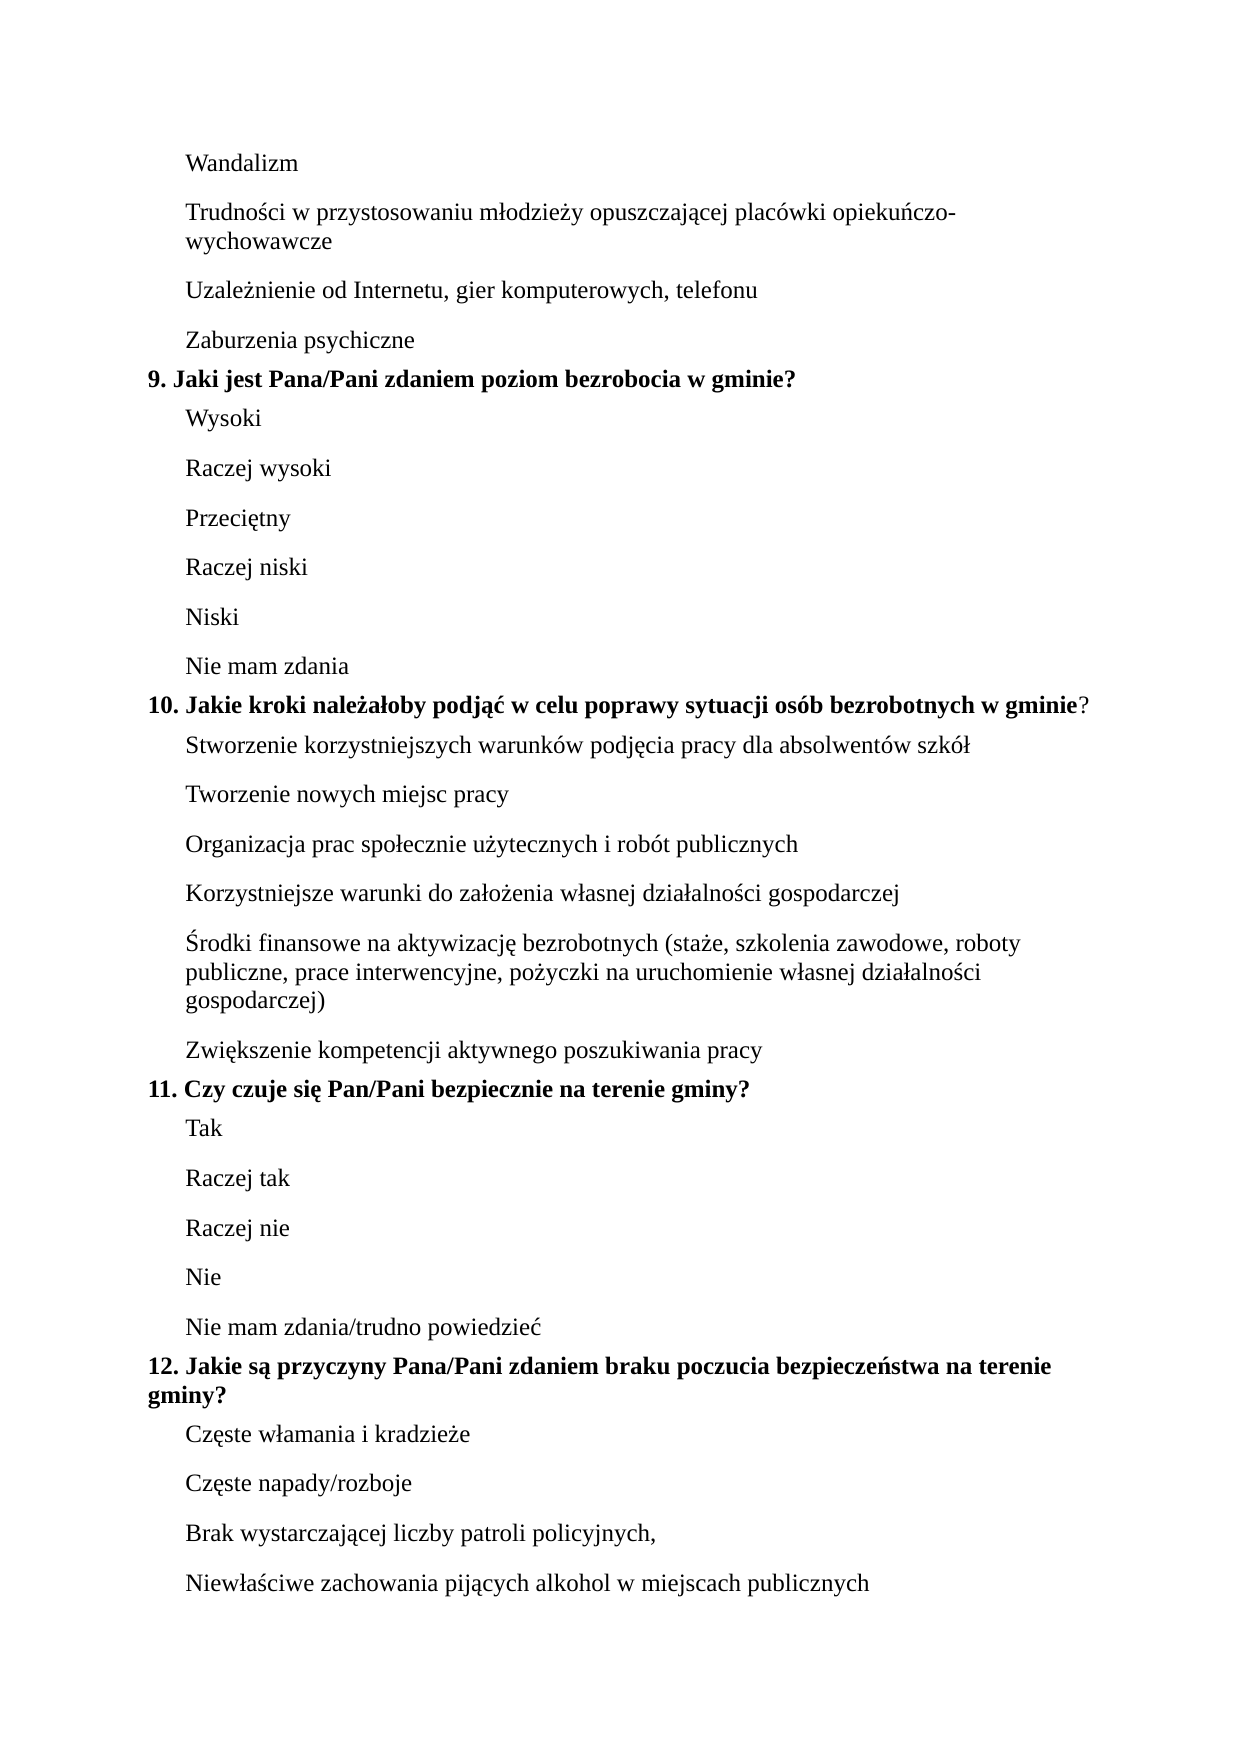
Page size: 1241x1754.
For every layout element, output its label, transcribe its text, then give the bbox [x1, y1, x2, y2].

text Nie mam zdania [185, 651, 1093, 680]
text Nie mam zdania/trudno powiedzieć [185, 1312, 1093, 1341]
text Raczej wysoki [185, 453, 1093, 482]
text Wandalizm [185, 148, 1093, 176]
text 9. Jaki jest Pana/Pani zdaniem poziom bezrobocia w gminie? [148, 364, 1093, 393]
text Zaburzenia psychiczne [185, 325, 1093, 354]
text Organizacja prac społecznie użytecznych i robót publicznych [185, 829, 1093, 858]
text Częste włamania i kradzieże [185, 1419, 1093, 1448]
text Stworzenie korzystniejszych warunków podjęcia pracy dla absolwentów szkół [185, 730, 1093, 758]
text 10. Jakie kroki należałoby podjąć w celu poprawy sytuacji osób bezrobotnych w gminie? [148, 691, 1093, 719]
text Brak wystarczającej liczby patroli policyjnych, [185, 1518, 1093, 1547]
text Tak [185, 1113, 1093, 1142]
text Trudności w przystosowaniu młodzieży opuszczającej placówki opiekuńczo-wychowawcze [185, 197, 1093, 255]
text Raczej tak [185, 1163, 1093, 1192]
text Przeciętny [185, 503, 1093, 531]
text 12. Jakie są przyczyny Pana/Pani zdaniem braku poczucia bezpieczeństwa na terenie gminy? [148, 1351, 1093, 1408]
text Raczej nie [185, 1213, 1093, 1241]
text Korzystniejsze warunki do założenia własnej działalności gospodarczej [185, 878, 1093, 907]
text Częste napady/rozboje [185, 1468, 1093, 1497]
text Niewłaściwe zachowania pijących alkohol w miejscach publicznych [185, 1568, 1093, 1596]
text Środki finansowe na aktywizację bezrobotnych (staże, szkolenia zawodowe, roboty publiczne, prace interwencyjne, pożyczki na uruchomienie własnej działalności gospodarczej) [185, 928, 1093, 1014]
text Niski [185, 602, 1093, 631]
text Uzależnienie od Internetu, gier komputerowych, telefonu [185, 276, 1093, 304]
text Raczej niski [185, 552, 1093, 581]
text 11. Czy czuje się Pan/Pani bezpiecznie na terenie gminy? [148, 1074, 1093, 1103]
text Wysoki [185, 403, 1093, 432]
text Tworzenie nowych miejsc pracy [185, 779, 1093, 808]
text Zwiększenie kompetencji aktywnego poszukiwania pracy [185, 1035, 1093, 1064]
text Nie [185, 1262, 1093, 1291]
